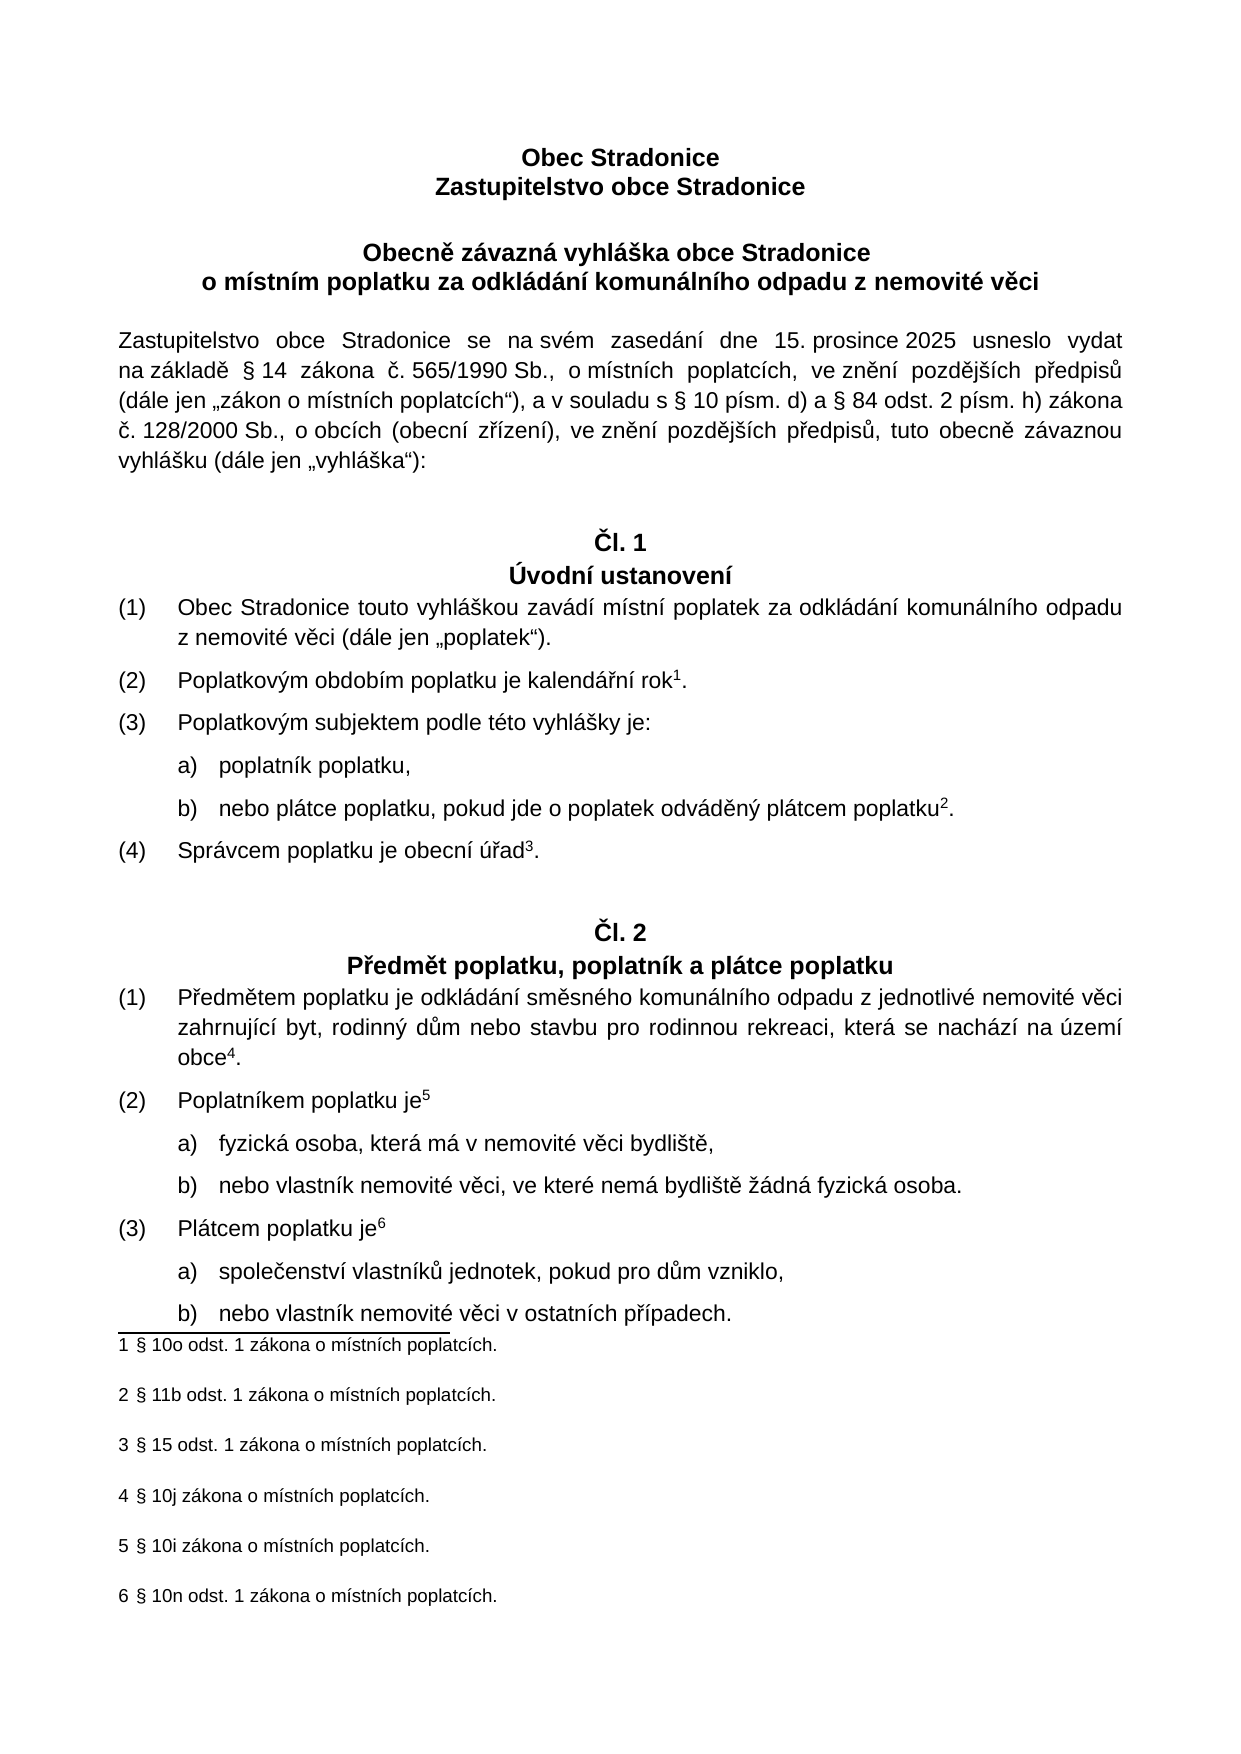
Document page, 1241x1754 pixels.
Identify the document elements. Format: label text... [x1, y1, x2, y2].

list Předmětem poplatku je odkládání směsného komunálního odpadu z jednotlivé nemovité věci zahrnující byt, rodinný dům nebo stavbu pro rodinnou rekreaci, která se nachází na území obce. [118, 984, 1122, 1071]
list nebo plátce poplatku, pokud jde o poplatek odváděný plátcem poplatku. [177, 795, 1122, 821]
list § 10n odst. 1 zákona o místních poplatcích. [118, 1585, 1122, 1607]
list fyzická osoba, která má v nemovité věci bydliště, [177, 1129, 1122, 1156]
subtitle Čl. 1 Úvodní ustanovení [118, 528, 1122, 589]
list Správcem poplatku je obecní úřad. [118, 837, 1122, 864]
text Zastupitelstvo obce Stradonice se na svém zasedání dne 15. prosince 2025 usneslo vydat na základě § 14 zákona č. 565/1990 Sb., o místních poplatcích, ve znění pozdějších předpisů (dále jen „zákon o místních poplatcích“), a v souladu s § 10 písm. d) a § 84 odst. 2 písm. h) zákona č. 128/2000 Sb., o obcích (obecní zřízení), ve znění pozdějších předpisů, tuto obecně závaznou vyhlášku (dále jen „vyhláška“): [118, 327, 1122, 474]
text Obec Stradonice Zastupitelstvo obce Stradonice [118, 143, 1122, 201]
list nebo vlastník nemovité věci v ostatních případech. [177, 1300, 1122, 1327]
list poplatník poplatku, [177, 752, 1122, 778]
list § 11b odst. 1 zákona o místních poplatcích. [118, 1384, 1122, 1405]
list společenství vlastníků jednotek, pokud pro dům vzniklo, [177, 1258, 1122, 1284]
subtitle Čl. 2 Předmět poplatku, poplatník a plátce poplatku [118, 918, 1122, 979]
list nebo vlastník nemovité věci, ve které nemá bydliště žádná fyzická osoba. [177, 1172, 1122, 1199]
list § 10o odst. 1 zákona o místních poplatcích. [118, 1333, 1122, 1355]
list Poplatníkem poplatku je [118, 1087, 1122, 1113]
list Poplatkovým obdobím poplatku je kalendářní rok. [118, 667, 1122, 693]
list Plátcem poplatku je [118, 1215, 1122, 1241]
list Obec Stradonice touto vyhláškou zavádí místní poplatek za odkládání komunálního odpadu z nemovité věci (dále jen „poplatek“). [118, 594, 1122, 650]
list § 10j zákona o místních poplatcích. [118, 1484, 1122, 1506]
subtitle Obecně závazná vyhláška obce Stradonice o místním poplatku za odkládání komunálního odpadu z nemovité věci [118, 238, 1122, 295]
list § 15 odst. 1 zákona o místních poplatcích. [118, 1434, 1122, 1456]
list Poplatkovým subjektem podle této vyhlášky je: [118, 709, 1122, 736]
list § 10i zákona o místních poplatcích. [118, 1535, 1122, 1556]
